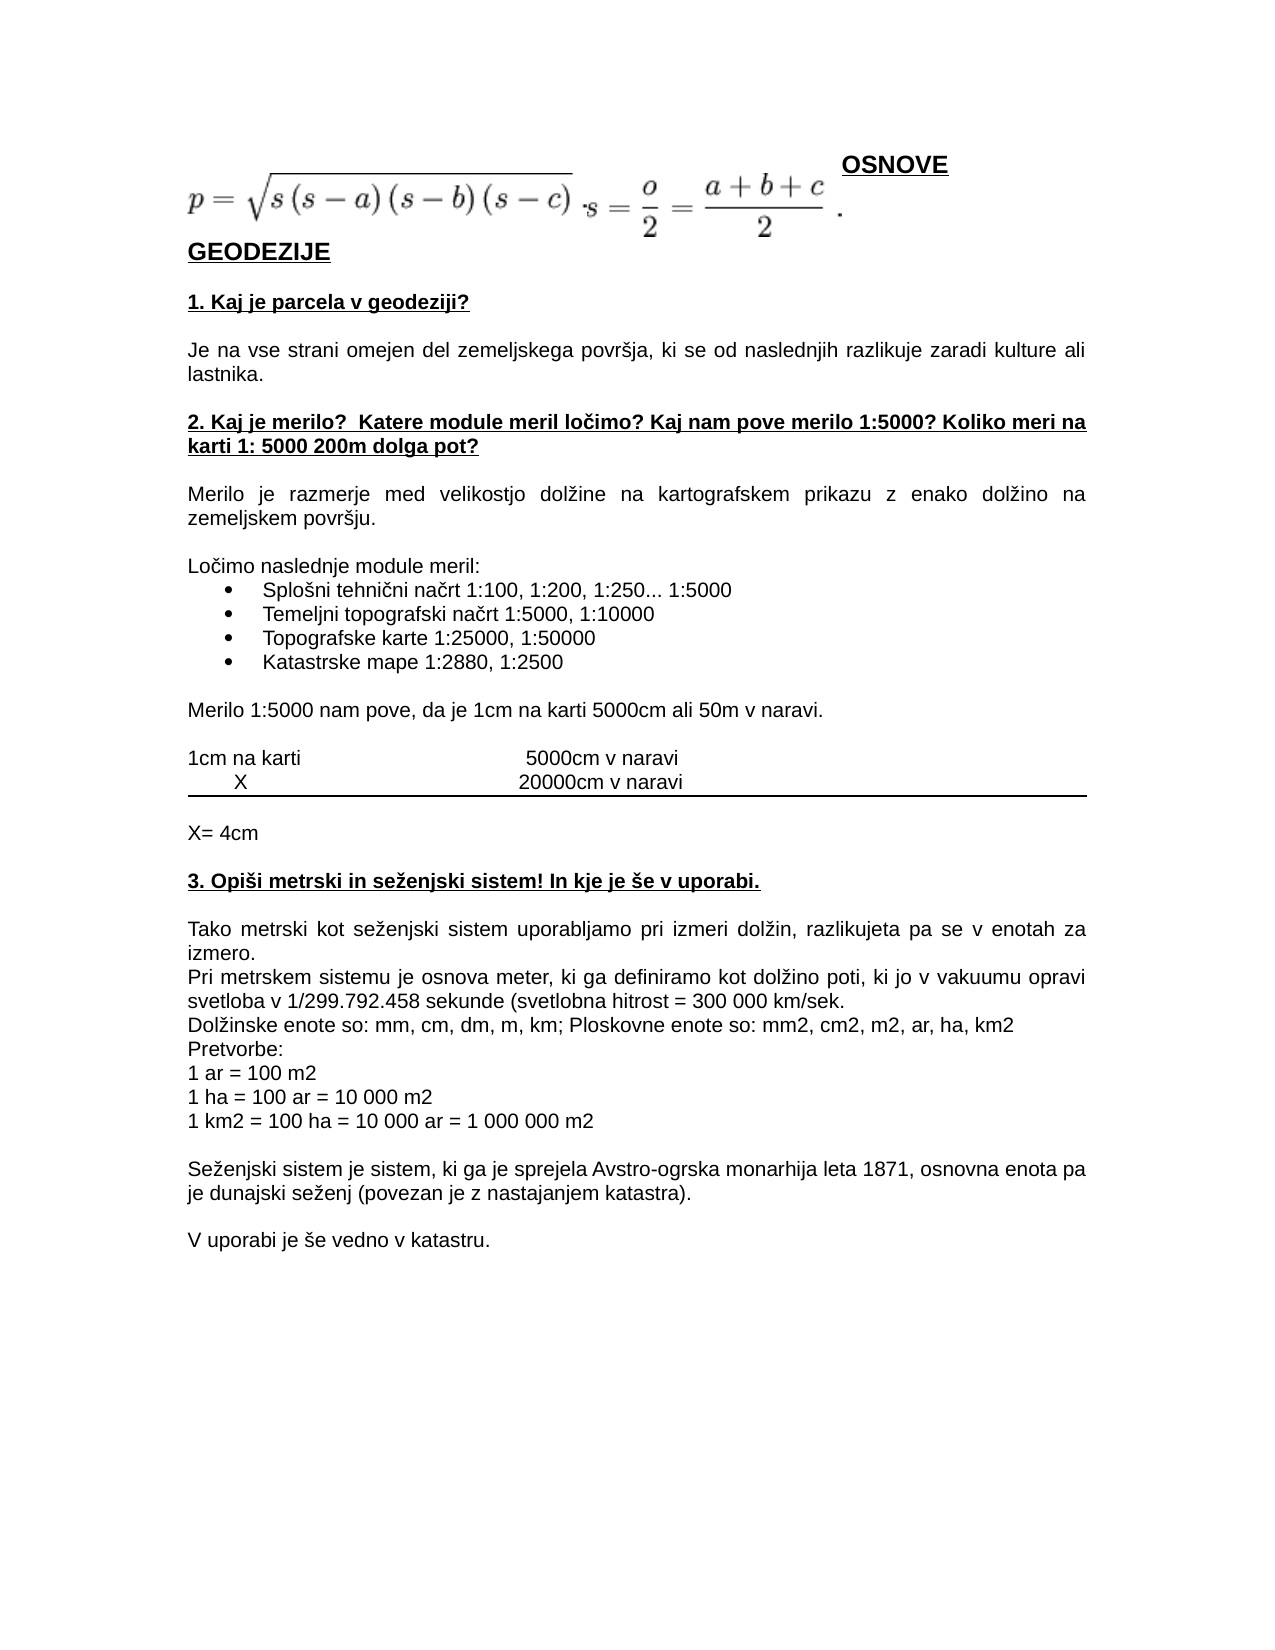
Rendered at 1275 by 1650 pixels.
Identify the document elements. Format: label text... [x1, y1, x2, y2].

text X 20000cm v naravi [187, 769, 1087, 797]
text 3. Opiši metrski in seženjski sistem! In kje je še v uporabi. [187, 869, 1087, 893]
text Dolžinske enote so: mm, cm, dm, m, km; Ploskovne enote so: mm2, cm2, m2, ar, ha, km2 [187, 1013, 1087, 1037]
text V uporabi je še vedno v katastru. [187, 1228, 1087, 1252]
text X= 4cm [187, 821, 1087, 845]
text 1cm na karti 5000cm v naravi [187, 746, 1087, 769]
text Je na vse strani omejen del zemeljskega površja, ki se od naslednjih razlikuje zaradi kulture ali lastnika. [187, 338, 1087, 386]
text Pri metrskem sistemu je osnova meter, ki ga definiramo kot dolžino poti, ki jo v vakuumu opravi svetloba v 1/299.792.458 sekunde (svetlobna hitrost = 300 000 km/sek. [187, 965, 1087, 1013]
text Pretvorbe: [187, 1037, 1087, 1061]
list Topografske karte 1:25000, 1:50000 [225, 626, 1087, 649]
picture [187, 173, 842, 237]
list Splošni tehnični načrt 1:100, 1:200, 1:250... 1:5000 [225, 577, 1087, 601]
text 2. Kaj je merilo? Katere module meril ločimo? Kaj nam pove merilo 1:5000? Koliko meri na [187, 410, 1087, 431]
text 1 km2 = 100 ha = 10 000 ar = 1 000 000 m2 [187, 1108, 1087, 1132]
text karti 1: 5000 200m dolga pot? [187, 432, 1087, 458]
text 1 ar = 100 m2 [187, 1061, 1087, 1084]
text Seženjski sistem je sistem, ki ga je sprejela Avstro-ogrska monarhija leta 1871, osnovna enota pa je dunajski seženj (povezan je z nastajanjem katastra). [187, 1156, 1087, 1204]
text OSNOVE GEODEZIJE [187, 150, 1087, 266]
list Temeljni topografski načrt 1:5000, 1:10000 [225, 601, 1087, 626]
text Ločimo naslednje module meril: [187, 553, 1087, 577]
text Merilo 1:5000 nam pove, da je 1cm na karti 5000cm ali 50m v naravi. [187, 698, 1087, 722]
text Merilo je razmerje med velikostjo dolžine na kartografskem prikazu z enako dolžino na zemeljskem površju. [187, 482, 1087, 529]
list Katastrske mape 1:2880, 1:2500 [225, 649, 1087, 674]
text 1. Kaj je parcela v geodeziji? [187, 290, 1087, 314]
text Tako metrski kot seženjski sistem uporabljamo pri izmeri dolžin, razlikujeta pa se v enotah za izmero. [187, 917, 1087, 965]
text 1 ha = 100 ar = 10 000 m2 [187, 1084, 1087, 1108]
